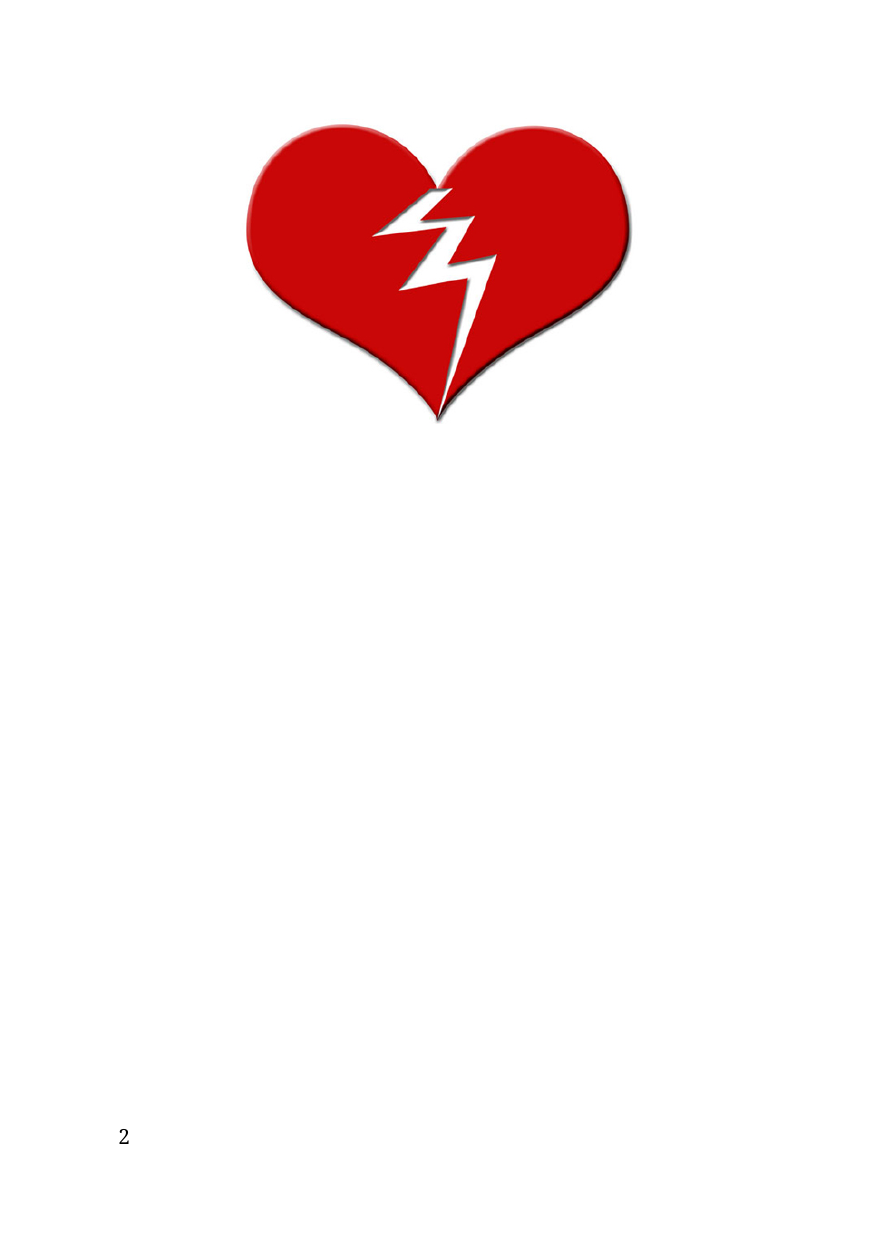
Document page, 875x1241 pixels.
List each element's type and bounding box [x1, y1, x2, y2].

picture [233, 118, 641, 424]
